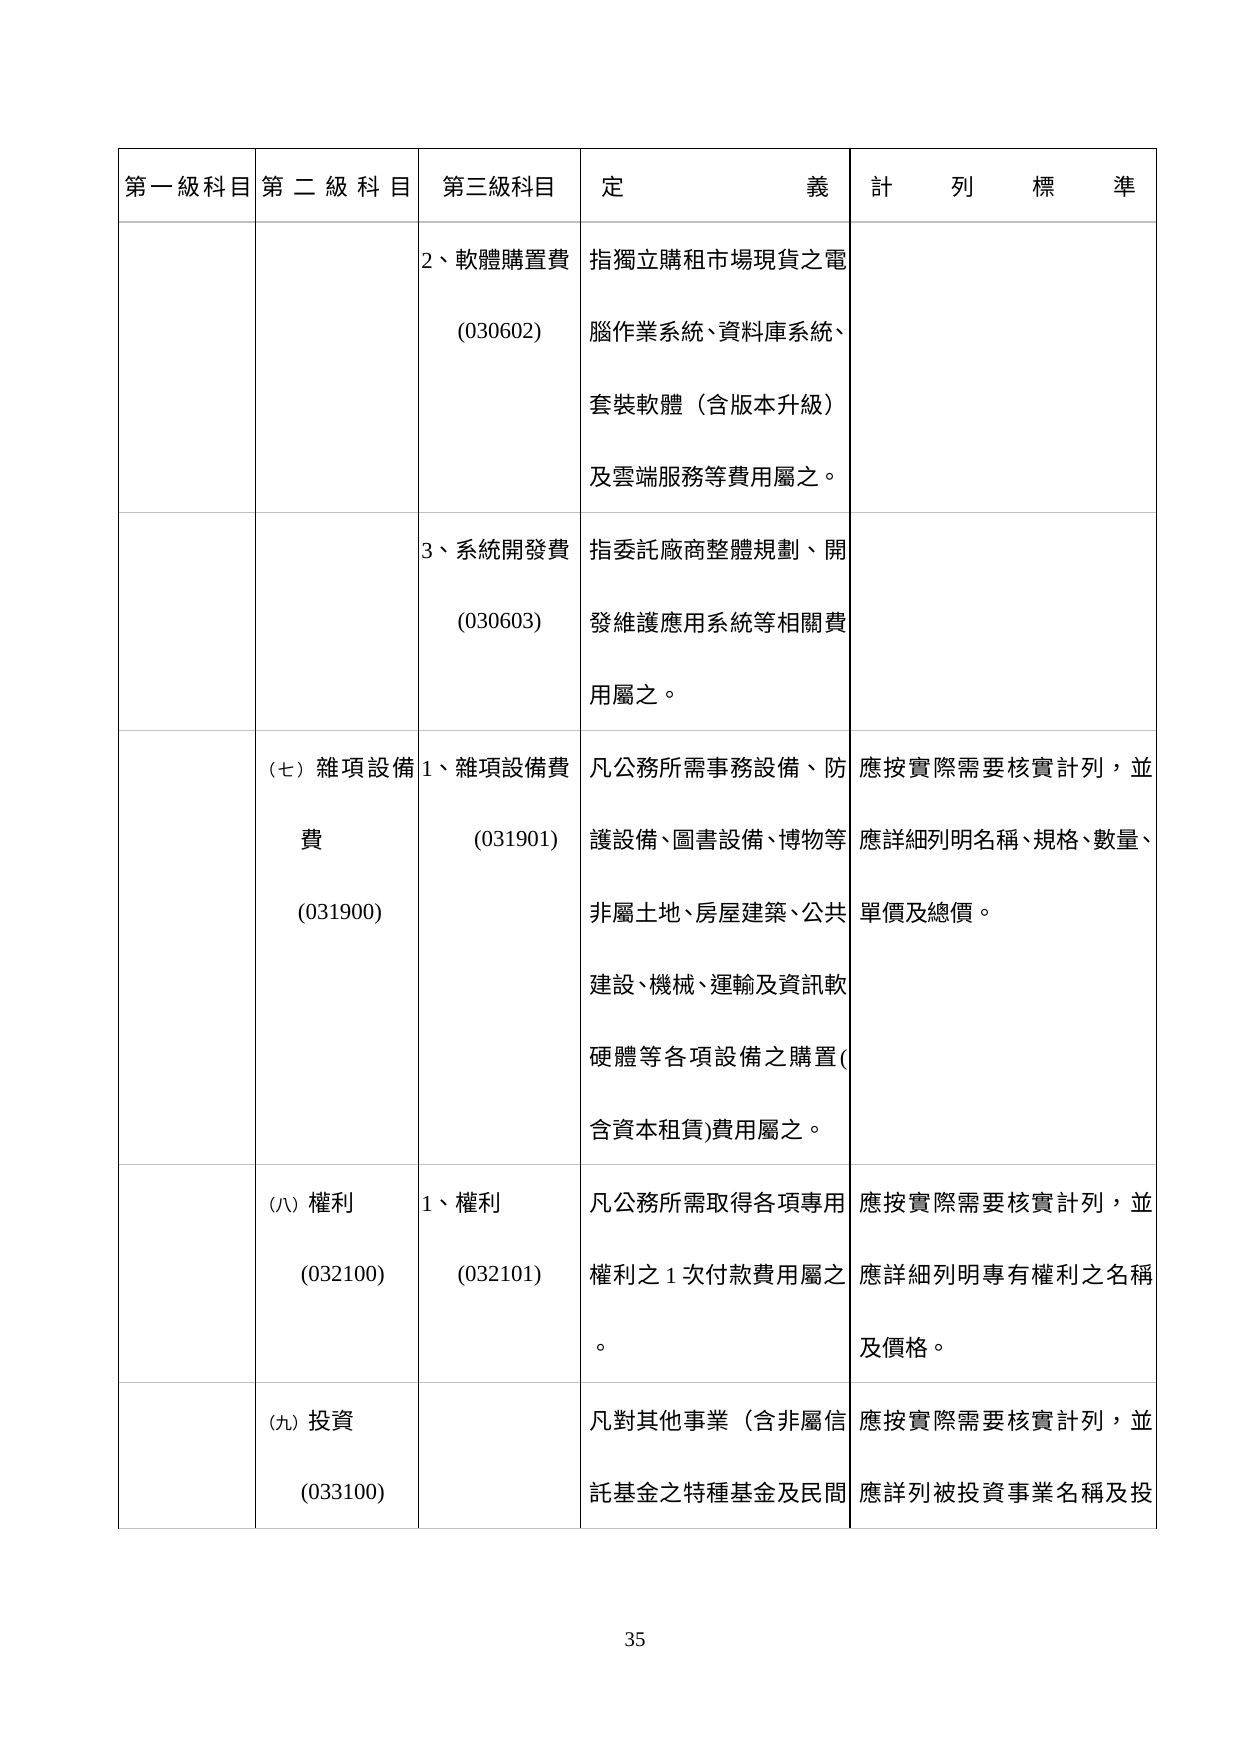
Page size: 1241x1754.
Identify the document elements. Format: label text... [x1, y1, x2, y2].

table_cell （八）權利 (032100) [256, 1165, 418, 1382]
table_cell 指獨立購租市場現貨之電腦作業系統、資料庫系統、套裝軟體（含版本升級）及雲端服務等費用屬之。 [581, 223, 849, 512]
table_header 第二級科目 [256, 149, 418, 221]
table_cell 應按實際需要核實計列，並應詳細列明專有權利之名稱及價格。 [851, 1165, 1156, 1382]
table_cell （七）雜項設備費 (031900) [256, 731, 418, 1164]
table_header 第一級科目 [119, 149, 255, 221]
table_cell 應按實際需要核實計列，並應詳列被投資事業名稱及投 [851, 1383, 1156, 1528]
table_cell 2、軟體購置費 (030602) [419, 223, 580, 512]
table_cell 指委託廠商整體規劃、開發維護應用系統等相關費用屬之。 [581, 513, 849, 729]
table_header 第三級科目 [419, 149, 580, 221]
table_cell [119, 1383, 255, 1528]
table_header 計列標準 [851, 149, 1156, 221]
table_cell 凡對其他事業（含非屬信託基金之特種基金及民間 [581, 1383, 849, 1528]
table_cell 凡公務所需取得各項專用權利之1次付款費用屬之。 [581, 1165, 849, 1382]
table_cell [256, 513, 418, 729]
table_cell [119, 513, 255, 729]
table_cell [851, 223, 1156, 512]
table_cell [119, 223, 255, 512]
table_cell [119, 1165, 255, 1382]
table_cell 1、雜項設備費 (031901) [419, 731, 580, 1164]
table_header 定 義 [581, 149, 849, 221]
table_cell [119, 731, 255, 1164]
table_cell 3、系統開發費 (030603) [419, 513, 580, 729]
table_cell 凡公務所需事務設備、防護設備、圖書設備、博物等非屬土地、房屋建築、公共建設、機械、運輸及資訊軟硬體等各項設備之購置(含資本租賃)費用屬之。 [581, 731, 849, 1164]
table_cell （九）投資 (033100) [256, 1383, 418, 1528]
table_cell [256, 223, 418, 512]
table_cell [419, 1383, 580, 1528]
table_cell 1、權利 (032101) [419, 1165, 580, 1382]
table_cell 應按實際需要核實計列，並應詳細列明名稱、規格、數量、單價及總價。 [851, 731, 1156, 1164]
table_cell [851, 513, 1156, 729]
